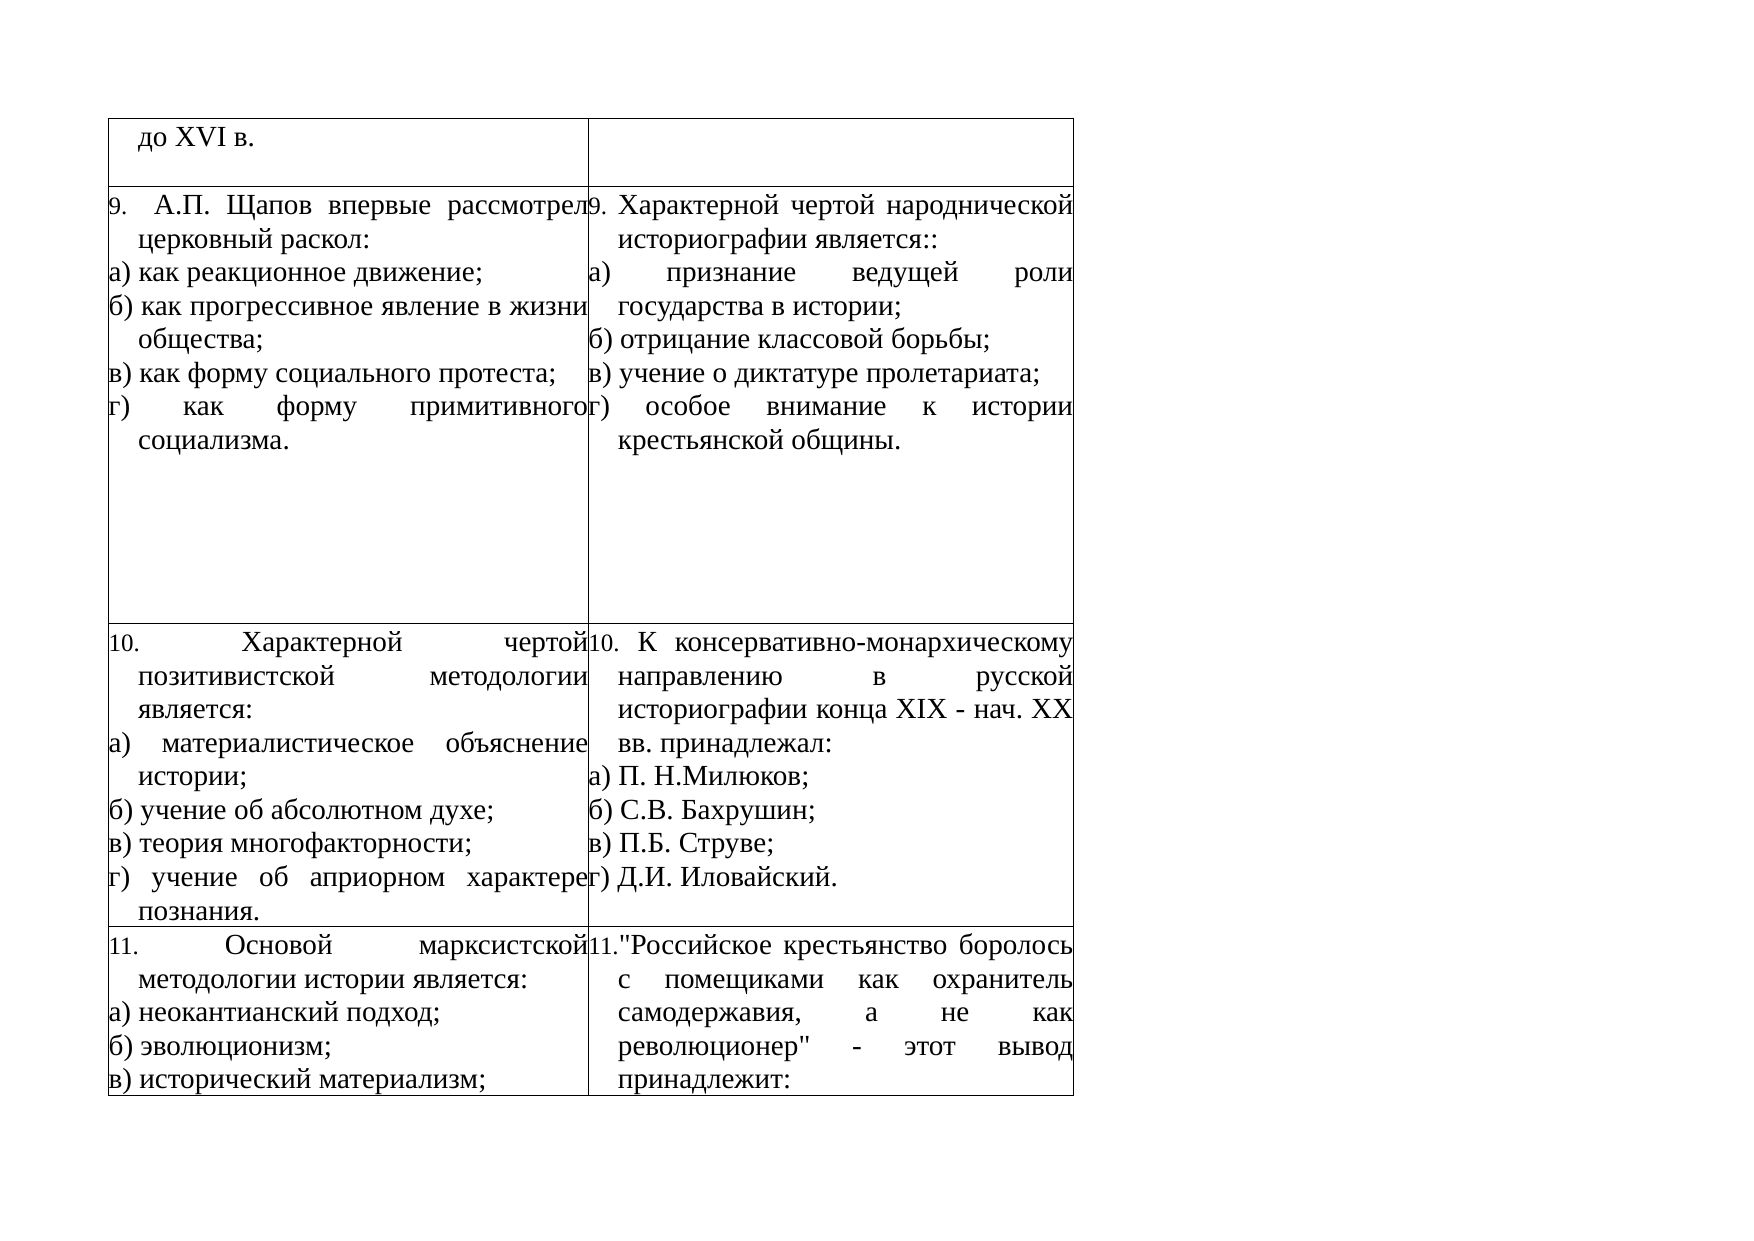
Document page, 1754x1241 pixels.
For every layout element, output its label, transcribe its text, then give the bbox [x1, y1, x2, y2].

table_cell Основой марксистской методологии истории является: а) неокантианский подход; б) эволюционизм; в) исторический материализм; [109, 927, 588, 1095]
table_cell до XVI в. [109, 119, 588, 186]
table_cell [589, 119, 1073, 186]
table_cell Характерной чертой народнической историографии является:: а) признание ведущей роли государства в истории; б) отрицание классовой борьбы; в) учение о диктатуре пролетариата; г) особое внимание к истории крестьянской общины. [589, 187, 1073, 623]
table_cell "Российское крестьянство боролось с помещиками как охранитель самодержавия, а не как революционер" - этот вывод принадлежит: [589, 927, 1073, 1095]
table_cell Характерной чертой позитивистской методологии является: а) материалистическое объяснение истории; б) учение об абсолютном духе; в) теория многофакторности; г) учение об априорном характере познания. [109, 624, 588, 926]
table_cell А.П. Щапов впервые рассмотрел церковный раскол: а) как реакционное движение; б) как прогрессивное явление в жизни общества; в) как форму социального протеста; г) как форму примитивного социализма. [109, 187, 588, 623]
table_cell К консервативно-монархическому направлению в русской историографии конца XIX - нач. XX вв. принадлежал: а) П. Н.Милюков; б) С.В. Бахрушин; в) П.Б. Струве; г) Д.И. Иловайский. [589, 624, 1073, 926]
